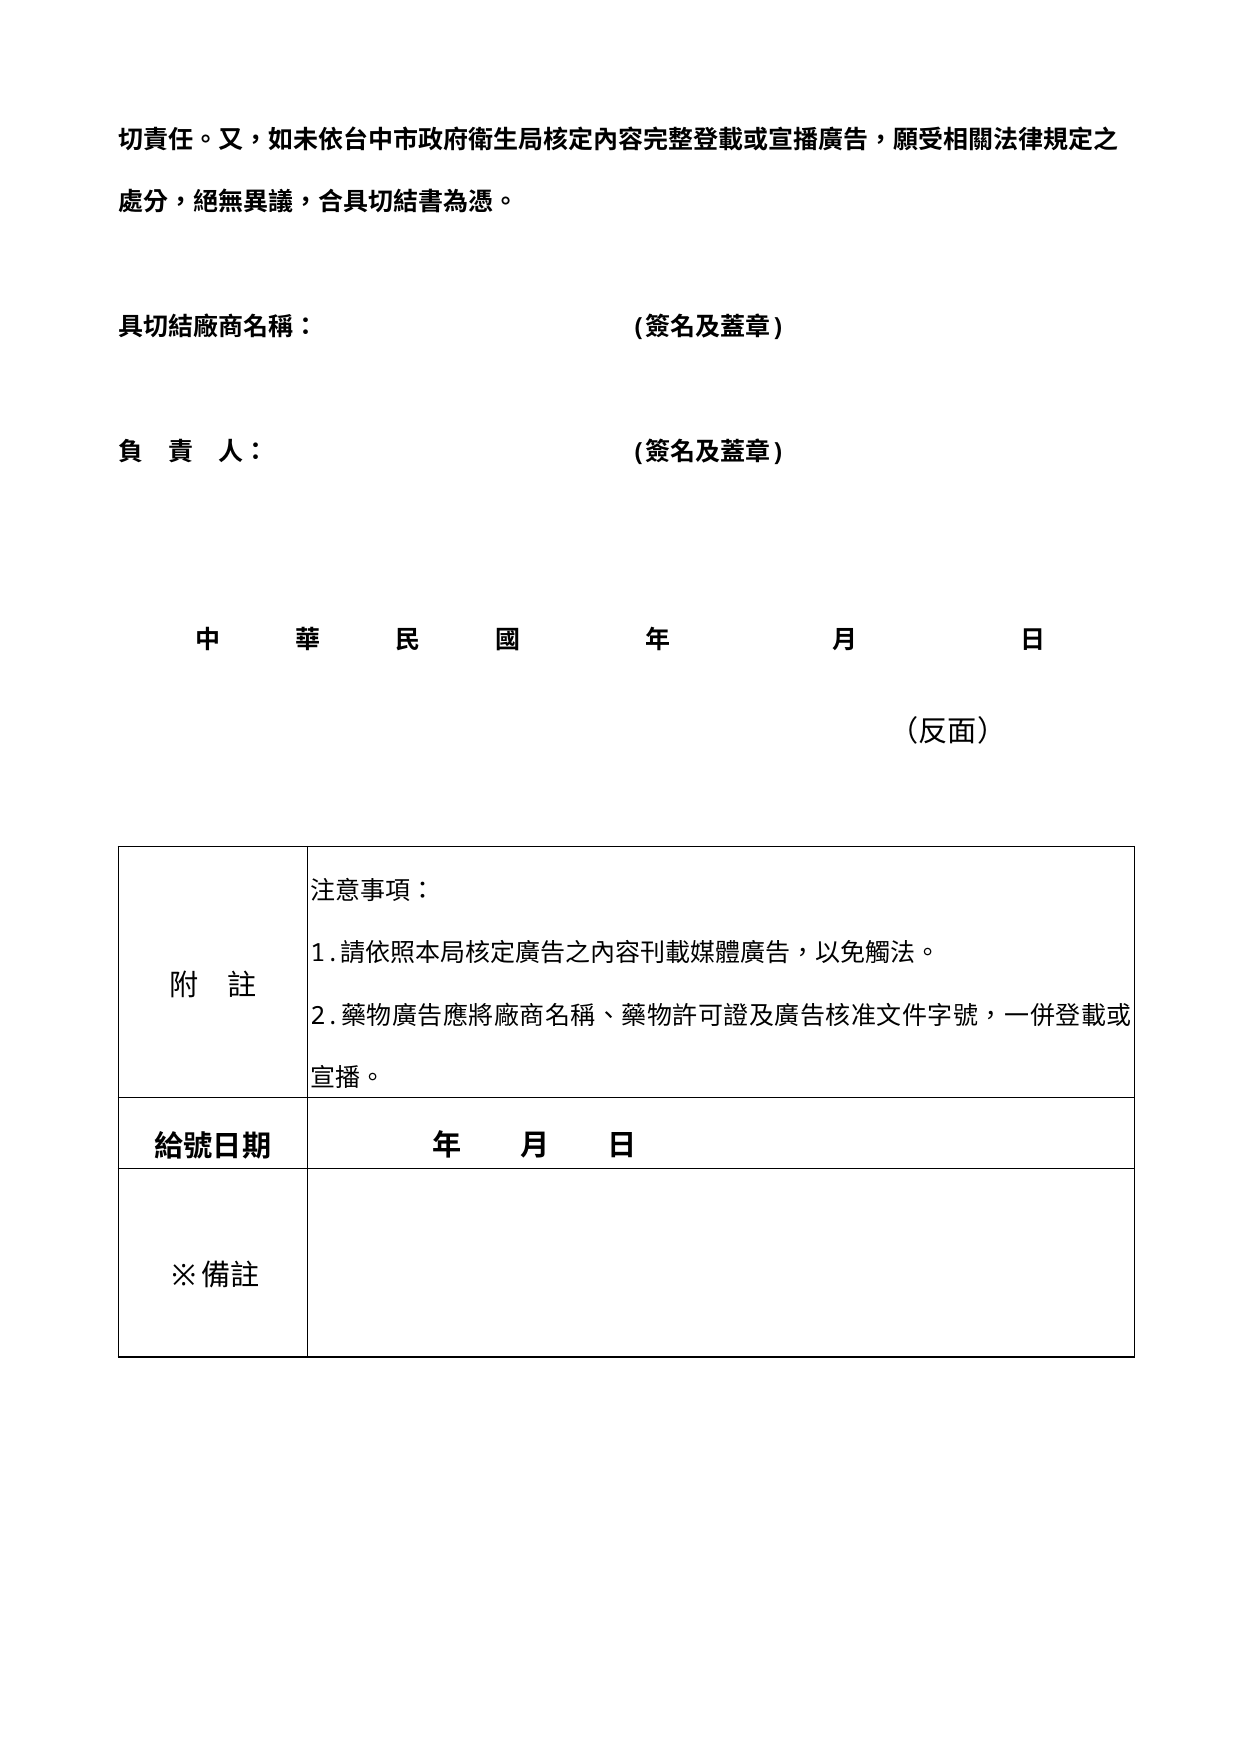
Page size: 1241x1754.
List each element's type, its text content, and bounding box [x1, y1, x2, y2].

table_header 注意事項： 1.請依照本局核定廣告之內容刊載媒體廣告，以免觸法。 2.藥物廣告應將廠商名稱、藥物許可證及廣告核准文件字號，一併登載或宣播。 [308, 847, 1134, 1097]
table_cell ※備註 [119, 1169, 307, 1356]
table_cell [308, 1169, 1134, 1356]
text 中 華 民 國 年 月 日 [118, 596, 1122, 658]
table_cell 給號日期 [119, 1098, 307, 1168]
text 臺中市政府衛生局切結本藥商以上所填列資料（含展延申請查檢表）均屬實無誤，若有不實、造假或違背藥事法相關法規之情事，甘願接受公告撤銷廣告核准字號等處分，並負法律上一切責任。又，如未依台中市政府衛生局核定內容完整登載或宣播廣告，願受相關法律規定之處分，絕無異議，合具切結書為憑。 [118, 96, 1122, 221]
text 具切結廠商名稱： (簽名及蓋章) [118, 283, 1122, 346]
table_cell 年 月 日 [308, 1098, 1134, 1168]
table_header 附 註 [119, 847, 307, 1097]
text 負 責 人： (簽名及蓋章) [118, 408, 1122, 471]
text （反面） [889, 708, 1028, 750]
